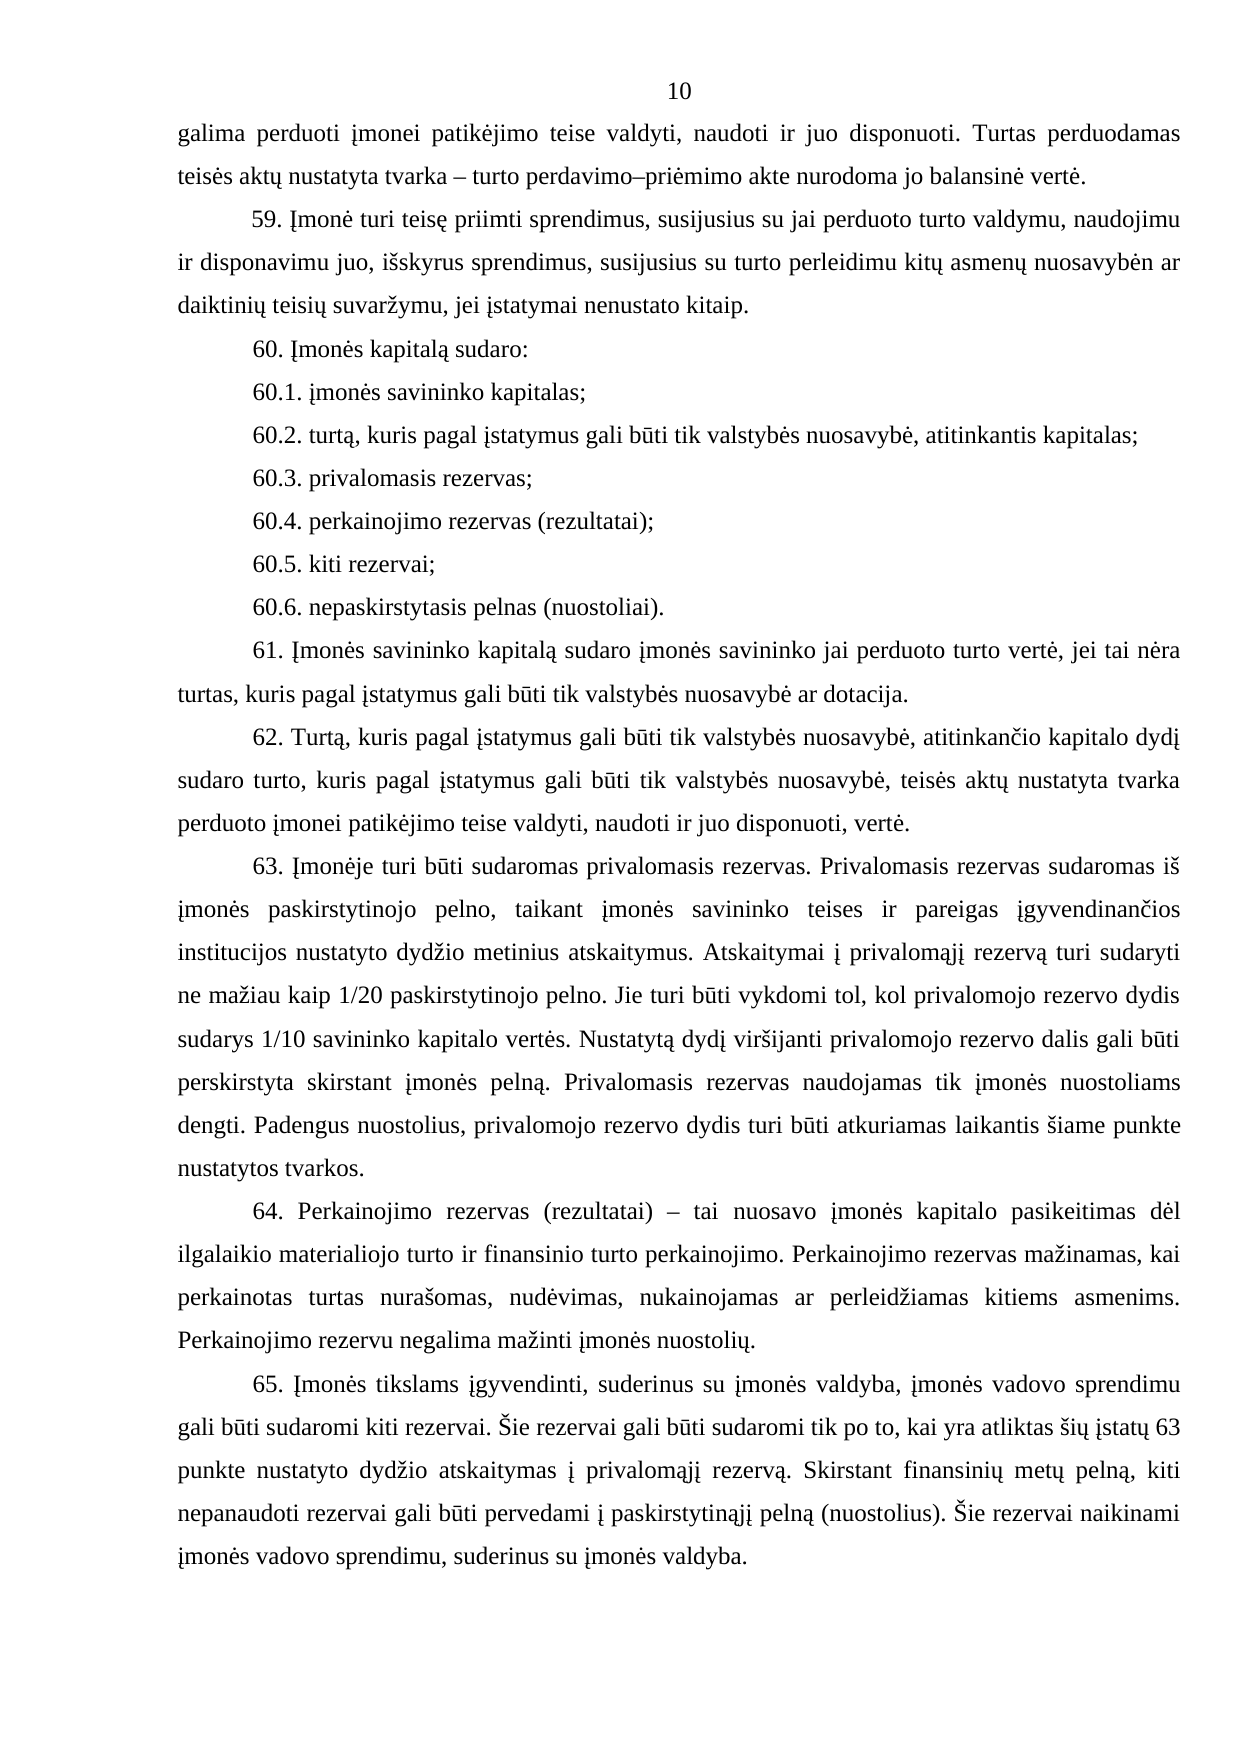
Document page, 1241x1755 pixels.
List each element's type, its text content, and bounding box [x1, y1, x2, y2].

text 60.3. privalomasis rezervas; [177, 463, 1181, 492]
text 60.6. nepaskirstytasis pelnas (nuostoliai). [177, 592, 1181, 621]
text 59. Įmonė turi teisę priimti sprendimus, susijusius su jai perduoto turto valdymu, naudojimu ir disponavimu juo, išskyrus sprendimus, susijusius su turto perleidimu kitų asmenų nuosavybėn ar daiktinių teisių suvaržymu, jei įstatymai nenustato kitaip. [177, 204, 1181, 319]
text 60.2. turtą, kuris pagal įstatymus gali būti tik valstybės nuosavybė, atitinkantis kapitalas; [177, 420, 1181, 449]
text 61. Įmonės savininko kapitalą sudaro įmonės savininko jai perduoto turto vertė, jei tai nėra turtas, kuris pagal įstatymus gali būti tik valstybės nuosavybė ar dotacija. [177, 636, 1181, 707]
text 60.4. perkainojimo rezervas (rezultatai); [177, 506, 1181, 535]
text 60.5. kiti rezervai; [177, 549, 1181, 578]
text 62. Turtą, kuris pagal įstatymus gali būti tik valstybės nuosavybė, atitinkančio kapitalo dydį sudaro turto, kuris pagal įstatymus gali būti tik valstybės nuosavybė, teisės aktų nustatyta tvarka perduoto įmonei patikėjimo teise valdyti, naudoti ir juo disponuoti, vertė. [177, 722, 1181, 837]
text 65. Įmonės tikslams įgyvendinti, suderinus su įmonės valdyba, įmonės vadovo sprendimu gali būti sudaromi kiti rezervai. Šie rezervai gali būti sudaromi tik po to, kai yra atliktas šių įstatų 63 punkte nustatyto dydžio atskaitymas į privalomąjį rezervą. Skirstant finansinių metų pelną, kiti nepanaudoti rezervai gali būti pervedami į paskirstytinąjį pelną (nuostolius). Šie rezervai naikinami įmonės vadovo sprendimu, suderinus su įmonės valdyba. [177, 1369, 1181, 1570]
text 60. Įmonės kapitalą sudaro: [177, 334, 1181, 362]
text 64. Perkainojimo rezervas (rezultatai) – tai nuosavo įmonės kapitalo pasikeitimas dėl ilgalaikio materialiojo turto ir finansinio turto perkainojimo. Perkainojimo rezervas mažinamas, kai perkainotas turtas nurašomas, nudėvimas, nukainojamas ar perleidžiamas kitiems asmenims. Perkainojimo rezervu negalima mažinti įmonės nuostolių. [177, 1196, 1181, 1354]
text galima perduoti įmonei patikėjimo teise valdyti, naudoti ir juo disponuoti. Turtas perduodamas teisės aktų nustatyta tvarka – turto perdavimo–priėmimo akte nurodoma jo balansinė vertė. [177, 118, 1181, 190]
text 63. Įmonėje turi būti sudaromas privalomasis rezervas. Privalomasis rezervas sudaromas iš įmonės paskirstytinojo pelno, taikant įmonės savininko teises ir pareigas įgyvendinančios institucijos nustatyto dydžio metinius atskaitymus. Atskaitymai į privalomąjį rezervą turi sudaryti ne mažiau kaip 1/20 paskirstytinojo pelno. Jie turi būti vykdomi tol, kol privalomojo rezervo dydis sudarys 1/10 savininko kapitalo vertės. Nustatytą dydį viršijanti privalomojo rezervo dalis gali būti perskirstyta skirstant įmonės pelną. Privalomasis rezervas naudojamas tik įmonės nuostoliams dengti. Padengus nuostolius, privalomojo rezervo dydis turi būti atkuriamas laikantis šiame punkte nustatytos tvarkos. [177, 851, 1181, 1182]
text 60.1. įmonės savininko kapitalas; [177, 377, 1181, 406]
